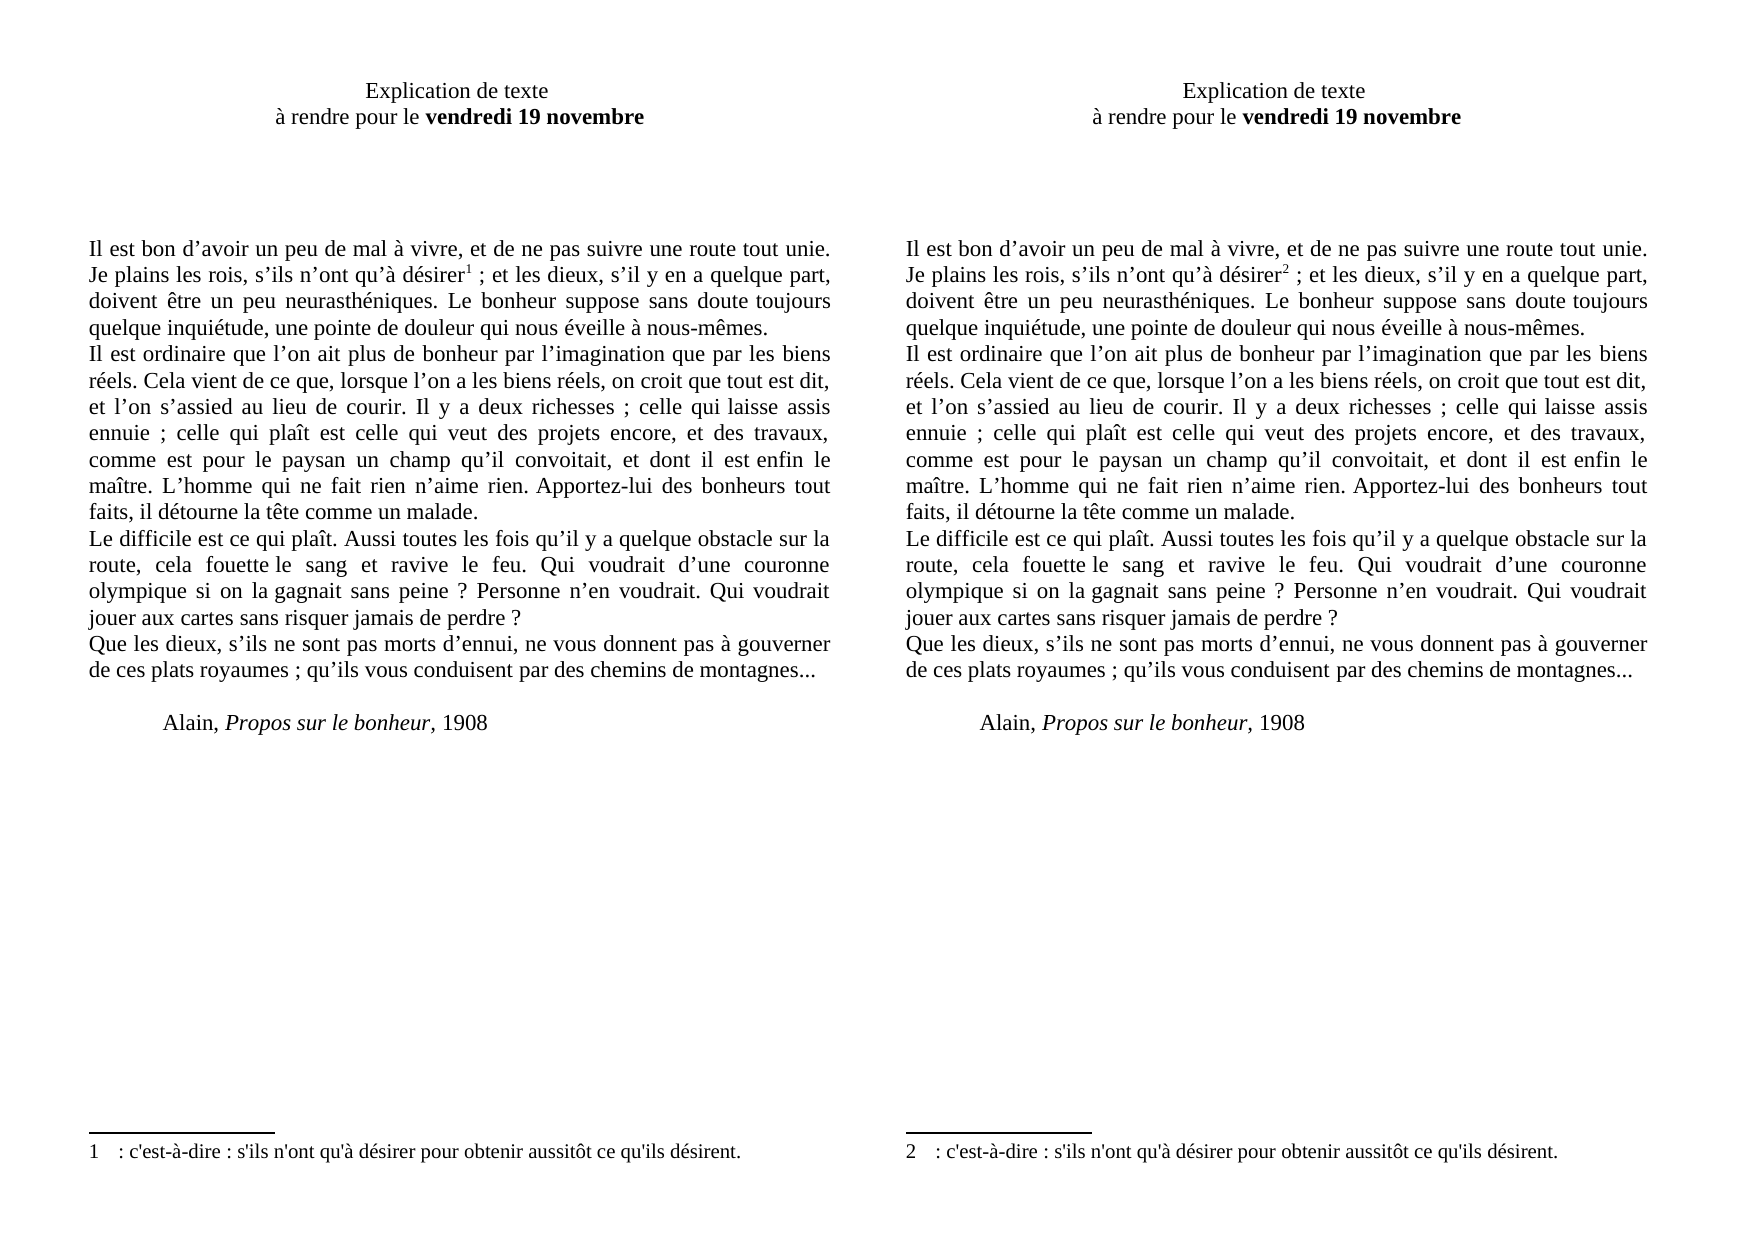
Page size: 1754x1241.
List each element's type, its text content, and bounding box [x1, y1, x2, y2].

text Le difficile est ce qui plaît. Aussi toutes les fois qu’il y a quelque obstacle sur la route, cela fouette le sang et ravive le feu. Qui voudrait d’une couronne olympique si on la gagnait sans peine ? Personne n’en voudrait. Qui voudrait jouer aux cartes sans risquer jamais de perdre ? [906, 525, 1648, 630]
text à rendre pour le vendredi 19 novembre [906, 103, 1648, 129]
text Que les dieux, s’ils ne sont pas morts d’ennui, ne vous donnent pas à gouverner de ces plats royaumes ; qu’ils vous conduisent par des chemins de montagnes... [906, 630, 1648, 683]
text à rendre pour le vendredi 19 novembre [89, 103, 831, 129]
text Il est ordinaire que l’on ait plus de bonheur par l’imagination que par les biens réels. Cela vient de ce que, lorsque l’on a les biens réels, on croit que tout est dit, et l’on s’assied au lieu de courir. Il y a deux richesses ; celle qui laisse assis ennuie ; celle qui plaît est celle qui veut des projets encore, et des travaux, comme est pour le paysan un champ qu’il convoitait, et dont il est enfin le maître. L’homme qui ne fait rien n’aime rien. Apportez-lui des bonheurs tout faits, il détourne la tête comme un malade. [906, 340, 1648, 525]
text Explication de texte [89, 77, 831, 103]
text Alain, Propos sur le bonheur, 1908 [89, 709, 831, 736]
text : c'est-à-dire : s'ils n'ont qu'à désirer pour obtenir aussitôt ce qu'ils désirent. [906, 1139, 1648, 1163]
text Le difficile est ce qui plaît. Aussi toutes les fois qu’il y a quelque obstacle sur la route, cela fouette le sang et ravive le feu. Qui voudrait d’une couronne olympique si on la gagnait sans peine ? Personne n’en voudrait. Qui voudrait jouer aux cartes sans risquer jamais de perdre ? [89, 525, 831, 630]
text Que les dieux, s’ils ne sont pas morts d’ennui, ne vous donnent pas à gouverner de ces plats royaumes ; qu’ils vous conduisent par des chemins de montagnes... [89, 630, 831, 683]
text Il est ordinaire que l’on ait plus de bonheur par l’imagination que par les biens réels. Cela vient de ce que, lorsque l’on a les biens réels, on croit que tout est dit, et l’on s’assied au lieu de courir. Il y a deux richesses ; celle qui laisse assis ennuie ; celle qui plaît est celle qui veut des projets encore, et des travaux, comme est pour le paysan un champ qu’il convoitait, et dont il est enfin le maître. L’homme qui ne fait rien n’aime rien. Apportez-lui des bonheurs tout faits, il détourne la tête comme un malade. [89, 340, 831, 525]
text : c'est-à-dire : s'ils n'ont qu'à désirer pour obtenir aussitôt ce qu'ils désirent. [89, 1139, 831, 1163]
text Il est bon d’avoir un peu de mal à vivre, et de ne pas suivre une route tout unie. Je plains les rois, s’ils n’ont qu’à désirer ; et les dieux, s’il y en a quelque part, doivent être un peu neurasthéniques. Le bonheur suppose sans doute toujours quelque inquiétude, une pointe de douleur qui nous éveille à nous-mêmes. [906, 235, 1648, 340]
text Explication de texte [906, 77, 1648, 103]
text Il est bon d’avoir un peu de mal à vivre, et de ne pas suivre une route tout unie. Je plains les rois, s’ils n’ont qu’à désirer ; et les dieux, s’il y en a quelque part, doivent être un peu neurasthéniques. Le bonheur suppose sans doute toujours quelque inquiétude, une pointe de douleur qui nous éveille à nous-mêmes. [89, 235, 831, 340]
text Alain, Propos sur le bonheur, 1908 [906, 709, 1648, 736]
